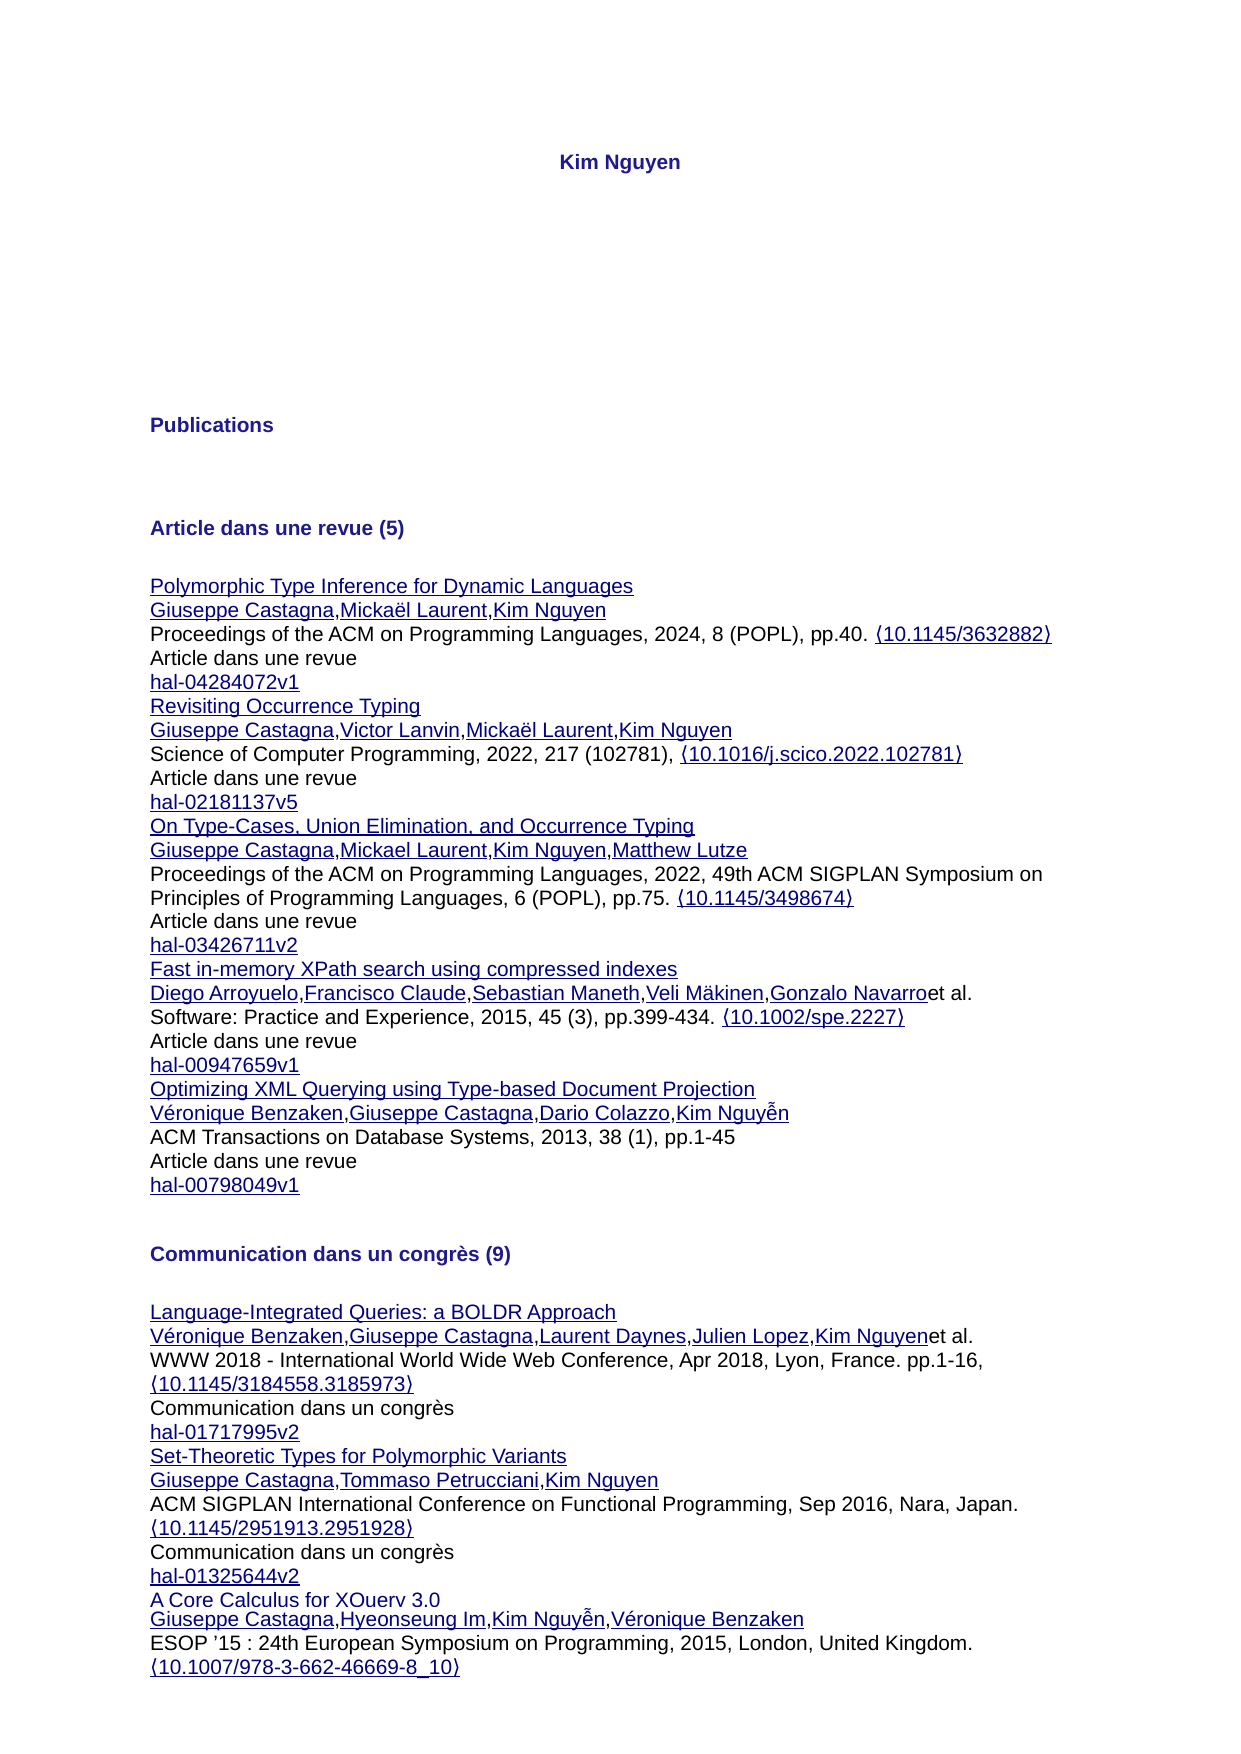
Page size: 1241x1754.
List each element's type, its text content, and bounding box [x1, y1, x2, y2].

table_header Polymorphic Type Inference for Dynamic Languages Giuseppe Castagna,Mickaël Laurent,Kim Nguyen Proceedings of the ACM on Programming Languages, 2024, 8 (POPL), pp.40. ⟨10.1145/3632882⟩ Article dans une revue hal-04284072v1 [150, 574, 1090, 694]
table_cell Revisiting Occurrence Typing Giuseppe Castagna,Victor Lanvin,Mickaël Laurent,Kim Nguyen Science of Computer Programming, 2022, 217 (102781), ⟨10.1016/j.scico.2022.102781⟩ Article dans une revue hal-02181137v5 [150, 694, 1090, 813]
table_cell A Core Calculus for XQuery 3.0 Giuseppe Castagna,Hyeonseung Im,Kim Nguyễn,Véronique Benzaken ESOP ’15 : 24th European Symposium on Programming, 2015, London, United Kingdom. ⟨10.1007/978-3-662-46669-8_10⟩ [150, 1588, 1090, 1679]
subtitle Communication dans un congrès (9) [150, 1242, 1090, 1266]
table_cell On Type-Cases, Union Elimination, and Occurrence Typing Giuseppe Castagna,Mickael Laurent,Kim Nguyen,Matthew Lutze Proceedings of the ACM on Programming Languages, 2022, 49th ACM SIGPLAN Symposium on Principles of Programming Languages, 6 (POPL), pp.75. ⟨10.1145/3498674⟩ Article dans une revue hal-03426711v2 [150, 814, 1090, 957]
table_cell Fast in-memory XPath search using compressed indexes Diego Arroyuelo,Francisco Claude,Sebastian Maneth,Veli Mäkinen,Gonzalo Navarroet al. Software: Practice and Experience, 2015, 45 (3), pp.399-434. ⟨10.1002/spe.2227⟩ Article dans une revue hal-00947659v1 [150, 957, 1090, 1077]
table_header Language-Integrated Queries: a BOLDR Approach Véronique Benzaken,Giuseppe Castagna,Laurent Daynes,Julien Lopez,Kim Nguyenet al. WWW 2018 - International World Wide Web Conference, Apr 2018, Lyon, France. pp.1-16, ⟨10.1145/3184558.3185973⟩ Communication dans un congrès hal-01717995v2 [150, 1300, 1090, 1444]
table_cell Optimizing XML Querying using Type-based Document Projection Véronique Benzaken,Giuseppe Castagna,Dario Colazzo,Kim Nguyễn ACM Transactions on Database Systems, 2013, 38 (1), pp.1-45 Article dans une revue hal-00798049v1 [150, 1077, 1090, 1197]
subtitle Kim Nguyen [150, 150, 1090, 174]
table_cell Set-Theoretic Types for Polymorphic Variants Giuseppe Castagna,Tommaso Petrucciani,Kim Nguyen ACM SIGPLAN International Conference on Functional Programming, Sep 2016, Nara, Japan. ⟨10.1145/2951913.2951928⟩ Communication dans un congrès hal-01325644v2 [150, 1444, 1090, 1587]
subtitle Publications [150, 412, 1090, 436]
subtitle Article dans une revue (5) [150, 516, 1090, 539]
